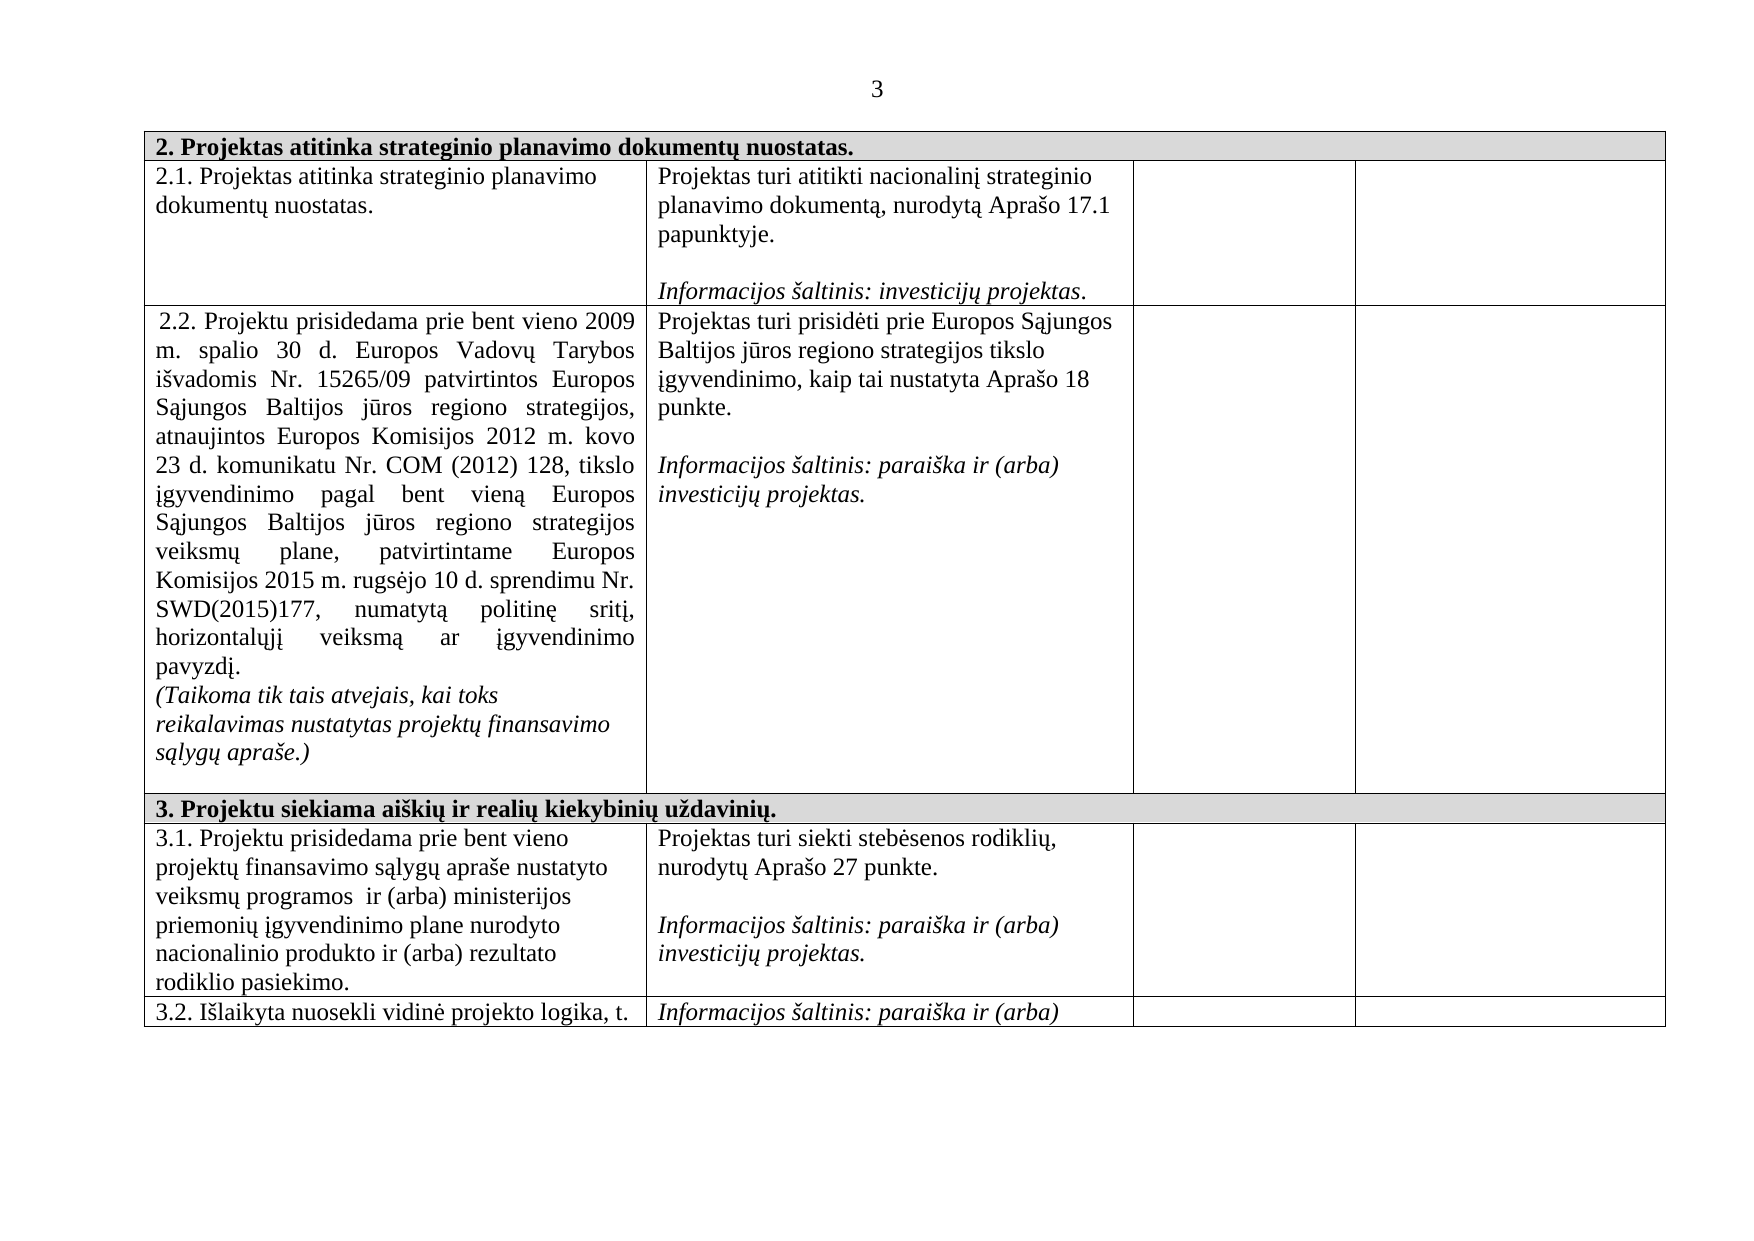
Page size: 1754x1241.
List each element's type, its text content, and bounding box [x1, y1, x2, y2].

table_cell [1356, 997, 1665, 1026]
table_cell Informacijos šaltinis: paraiška ir (arba) [647, 997, 1133, 1026]
table_cell [1356, 306, 1665, 793]
table_cell [1134, 161, 1355, 305]
table_cell [1134, 997, 1355, 1026]
table_cell Projektas turi prisidėti prie Europos Sąjungos Baltijos jūros regiono strategijos tikslo įgyvendinimo, kaip tai nustatyta Aprašo 18 punkte. Informacijos šaltinis: paraiška ir (arba) investicijų projektas. [647, 306, 1133, 793]
table_cell 3.2. Išlaikyta nuosekli vidinė projekto logika, t. [145, 997, 646, 1026]
table_cell 2.2. Projektu prisidedama prie bent vieno 2009 m. spalio 30 d. Europos Vadovų Tarybos išvadomis Nr. 15265/09 patvirtintos Europos Sąjungos Baltijos jūros regiono strategijos, atnaujintos Europos Komisijos 2012 m. kovo 23 d. komunikatu Nr. COM (2012) 128, tikslo įgyvendinimo pagal bent vieną Europos Sąjungos Baltijos jūros regiono strategijos veiksmų plane, patvirtintame Europos Komisijos 2015 m. rugsėjo 10 d. sprendimu Nr. SWD(2015)177, numatytą politinę sritį, horizontalųjį veiksmą ar įgyvendinimo pavyzdį. (Taikoma tik tais atvejais, kai toks reikalavimas nustatytas projektų finansavimo sąlygų apraše.) [145, 306, 646, 793]
table_cell [1356, 824, 1665, 996]
table_cell [1134, 306, 1355, 793]
table_cell 3. Projektu siekiama aiškių ir realių kiekybinių uždavinių. [145, 794, 1665, 822]
table_cell [1356, 161, 1665, 305]
table_cell Projektas turi siekti stebėsenos rodiklių, nurodytų Aprašo 27 punkte. Informacijos šaltinis: paraiška ir (arba) investicijų projektas. [647, 824, 1133, 996]
table_cell 2. Projektas atitinka strateginio planavimo dokumentų nuostatas. [145, 132, 1665, 160]
table_cell 3.1. Projektu prisidedama prie bent vieno projektų finansavimo sąlygų apraše nustatyto veiksmų programos ir (arba) ministerijos priemonių įgyvendinimo plane nurodyto nacionalinio produkto ir (arba) rezultato rodiklio pasiekimo. [145, 824, 646, 996]
table_cell 2.1. Projektas atitinka strateginio planavimo dokumentų nuostatas. [145, 161, 646, 305]
table_cell [1134, 824, 1355, 996]
table_cell Projektas turi atitikti nacionalinį strateginio planavimo dokumentą, nurodytą Aprašo 17.1 papunktyje. Informacijos šaltinis: investicijų projektas. [647, 161, 1133, 305]
